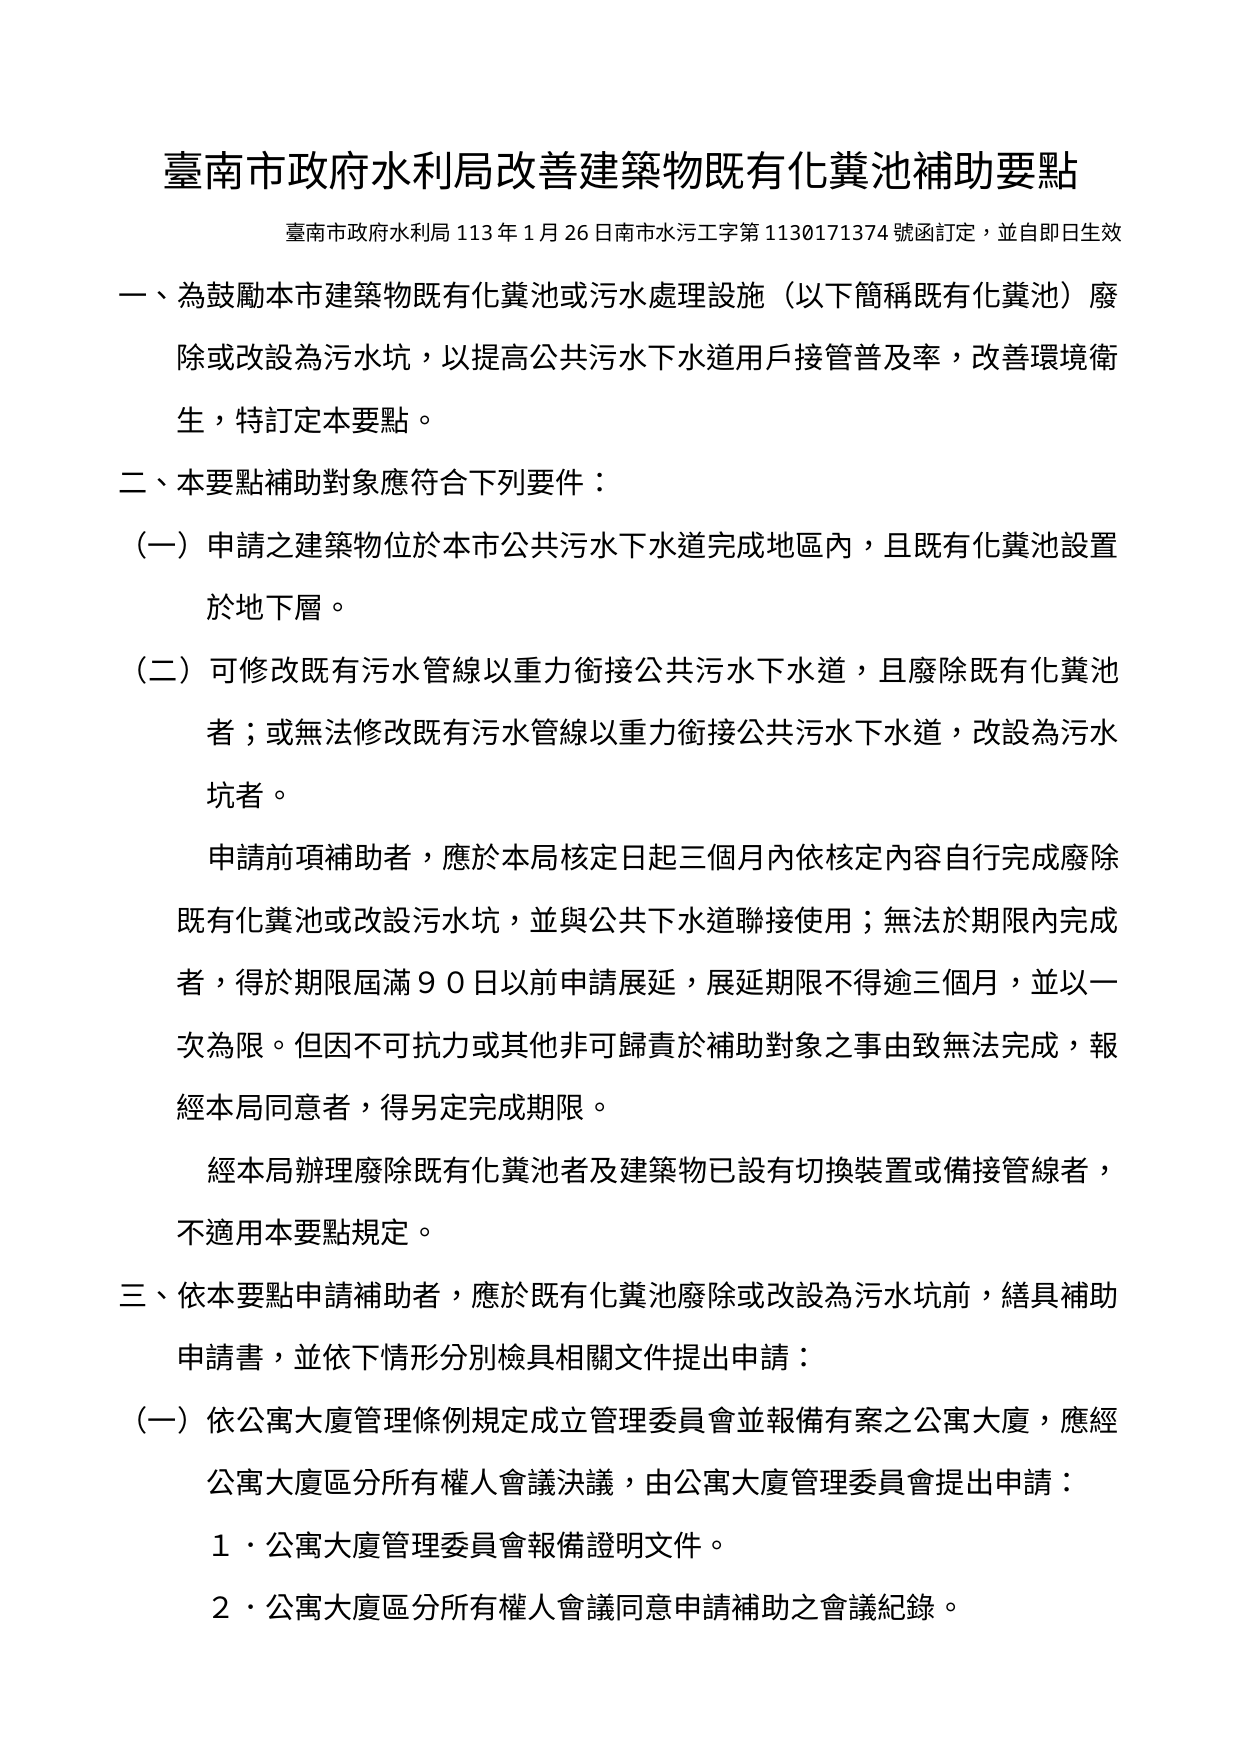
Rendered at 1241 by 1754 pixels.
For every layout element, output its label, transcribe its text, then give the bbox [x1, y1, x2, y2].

text 申請前項補助者，應於本局核定日起三個月內依核定內容自行完成廢除既有化糞池或改設污水坑，並與公共下水道聯接使用；無法於期限內完成者，得於期限屆滿９０日以前申請展延，展延期限不得逾三個月，並以一次為限。但因不可抗力或其他非可歸責於補助對象之事由致無法完成，報經本局同意者，得另定完成期限。 [176, 814, 1122, 1127]
text 臺南市政府水利局改善建築物既有化糞池補助要點 [118, 127, 1122, 189]
text ２．公寓大廈區分所有權人會議同意申請補助之會議紀錄。 [207, 1564, 1122, 1627]
text 一、為鼓勵本市建築物既有化糞池或污水處理設施（以下簡稱既有化糞池）廢除或改設為污水坑，以提高公共污水下水道用戶接管普及率，改善環境衛生，特訂定本要點。 [118, 252, 1122, 439]
text （一）申請之建築物位於本市公共污水下水道完成地區內，且既有化糞池設置於地下層。 [118, 502, 1122, 627]
text 臺南市政府水利局113年1月26日南市水污工字第1130171374號函訂定，並自即日生效 [118, 189, 1122, 252]
text 二、本要點補助對象應符合下列要件： [118, 439, 1122, 502]
text （一）依公寓大廈管理條例規定成立管理委員會並報備有案之公寓大廈，應經公寓大廈區分所有權人會議決議，由公寓大廈管理委員會提出申請： [118, 1377, 1122, 1502]
text （二）可修改既有污水管線以重力銜接公共污水下水道，且廢除既有化糞池者；或無法修改既有污水管線以重力銜接公共污水下水道，改設為污水坑者。 [118, 627, 1122, 814]
text 三、依本要點申請補助者，應於既有化糞池廢除或改設為污水坑前，繕具補助申請書，並依下情形分別檢具相關文件提出申請： [118, 1252, 1122, 1377]
text １．公寓大廈管理委員會報備證明文件。 [207, 1502, 1122, 1564]
text 經本局辦理廢除既有化糞池者及建築物已設有切換裝置或備接管線者，不適用本要點規定。 [176, 1127, 1122, 1252]
